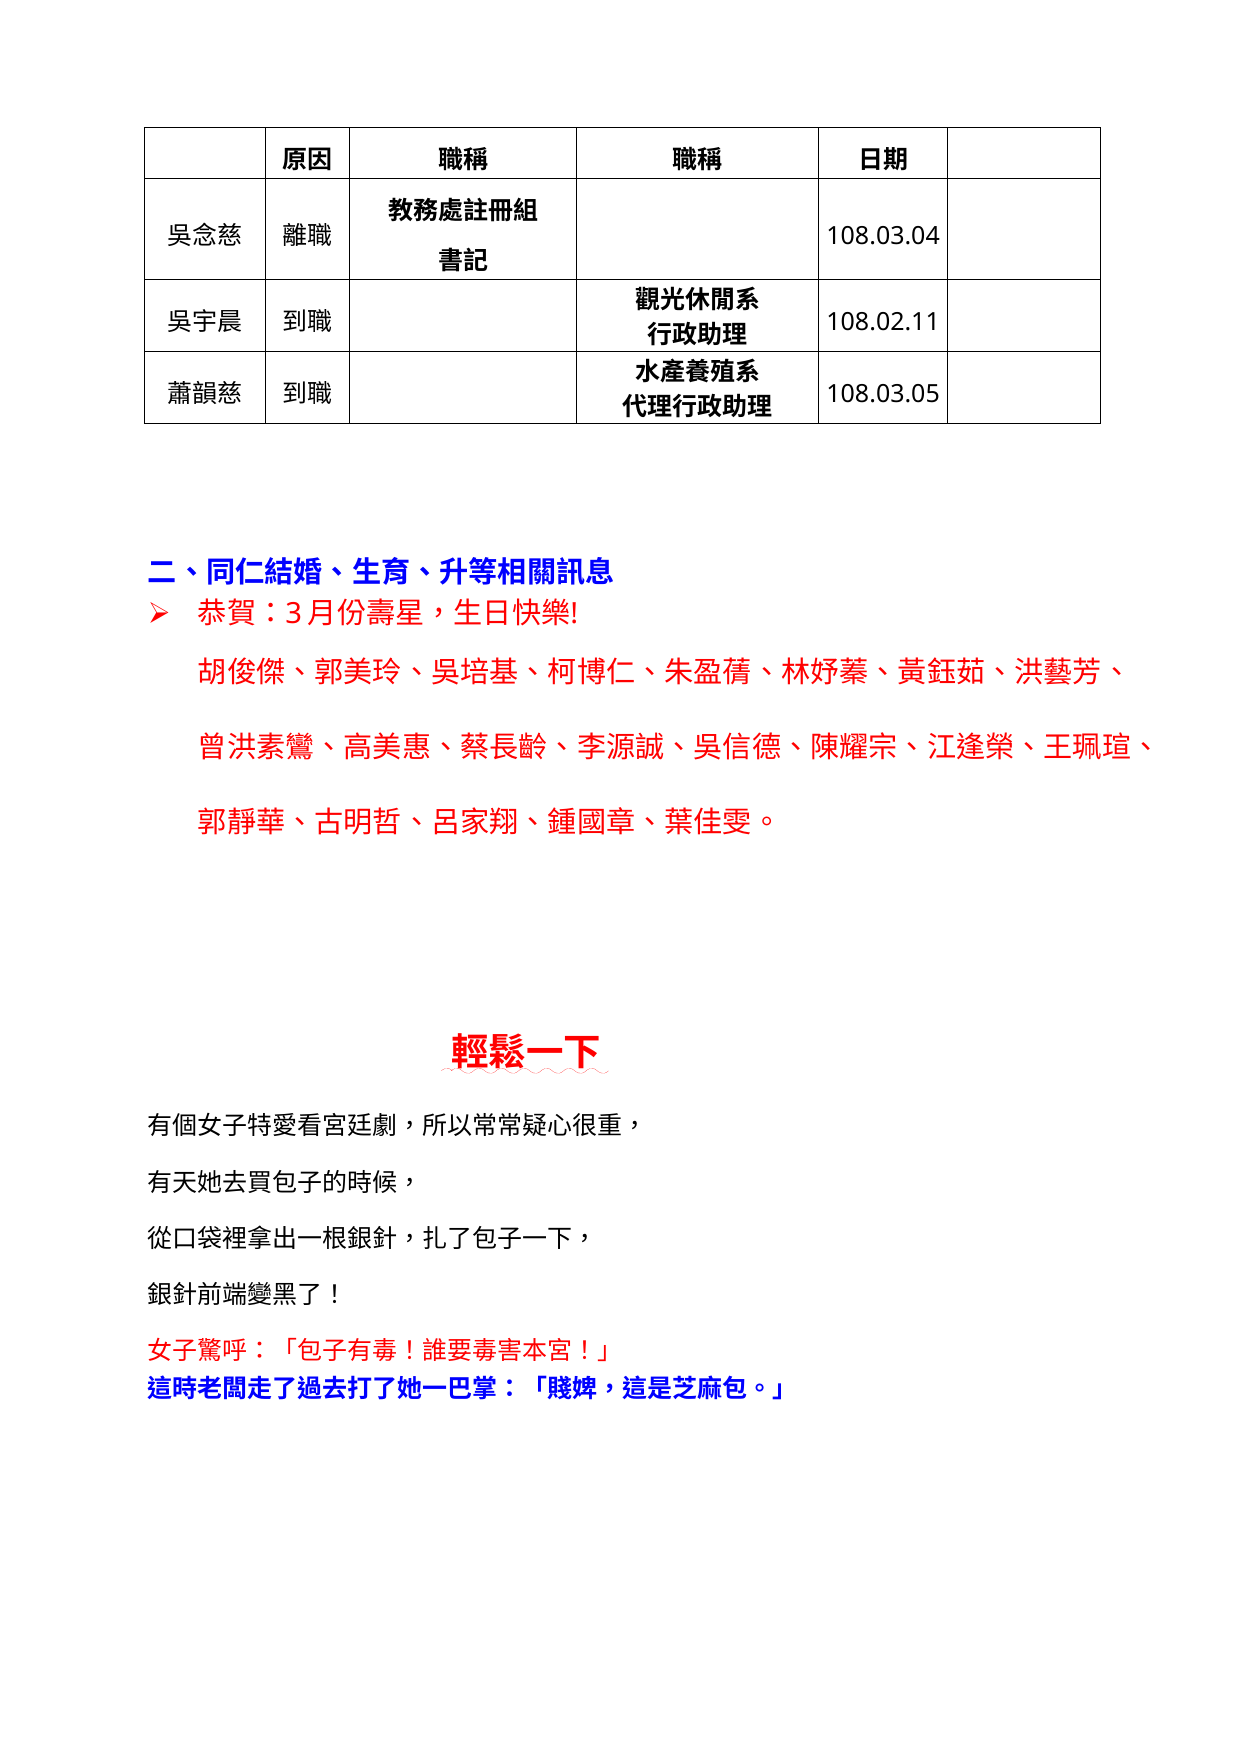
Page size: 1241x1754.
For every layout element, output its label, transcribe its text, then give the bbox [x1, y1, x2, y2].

text 從口袋裡拿出一根銀針，扎了包子一下， [148, 1218, 1144, 1255]
table_cell 到職 [266, 280, 349, 351]
text 二、同仁結婚、生育、升等相關訊息 [148, 549, 1144, 591]
table_cell 水產養殖系 代理行政助理 [577, 352, 818, 423]
text 有個女子特愛看宮廷劇，所以常常疑心很重， [148, 1105, 1144, 1143]
table_cell [577, 179, 818, 279]
table_cell 到職 [266, 352, 349, 423]
table_cell 吳念慈 [145, 179, 265, 279]
table_cell 教務處註冊組 書記 [350, 179, 576, 279]
table_header 原因 [266, 128, 349, 178]
table_cell 蕭韻慈 [145, 352, 265, 423]
table_cell 108.03.04 [819, 179, 947, 279]
table_header [948, 128, 1100, 178]
table_header 日期 [819, 128, 947, 178]
text 輕鬆一下 [148, 1011, 1144, 1086]
list 恭賀：3月份壽星，生日快樂! [148, 591, 1144, 632]
table_cell [948, 352, 1100, 423]
table_cell [948, 179, 1100, 279]
text 這時老闆走了過去打了她一巴掌：「賤婢，這是芝麻包。」 [148, 1368, 1144, 1405]
text 女子驚呼：「包子有毒！誰要毒害本宮！」 [148, 1330, 1144, 1368]
table_header 職稱 [350, 128, 576, 178]
table_cell [350, 352, 576, 423]
table_cell 離職 [266, 179, 349, 279]
table_cell [350, 280, 576, 351]
table_cell 108.03.05 [819, 352, 947, 423]
table_cell [948, 280, 1100, 351]
table_cell 觀光休閒系 行政助理 [577, 280, 818, 351]
table_cell 108.02.11 [819, 280, 947, 351]
table_header 職稱 [577, 128, 818, 178]
table_cell 吳宇晨 [145, 280, 265, 351]
text 有天她去買包子的時候， [148, 1161, 1144, 1199]
table_header [145, 128, 265, 178]
text 胡俊傑、郭美玲、吳培基、柯博仁、朱盈蒨、林妤蓁、黃鈺茹、洪藝芳、曾洪素鸞、高美惠、蔡長齡、李源誠、吳信德、陳耀宗、江逢榮、王珮瑄、郭靜華、古明哲、呂家翔、鍾國章、葉佳雯。 [198, 632, 1144, 857]
text 銀針前端變黑了！ [148, 1274, 1144, 1311]
